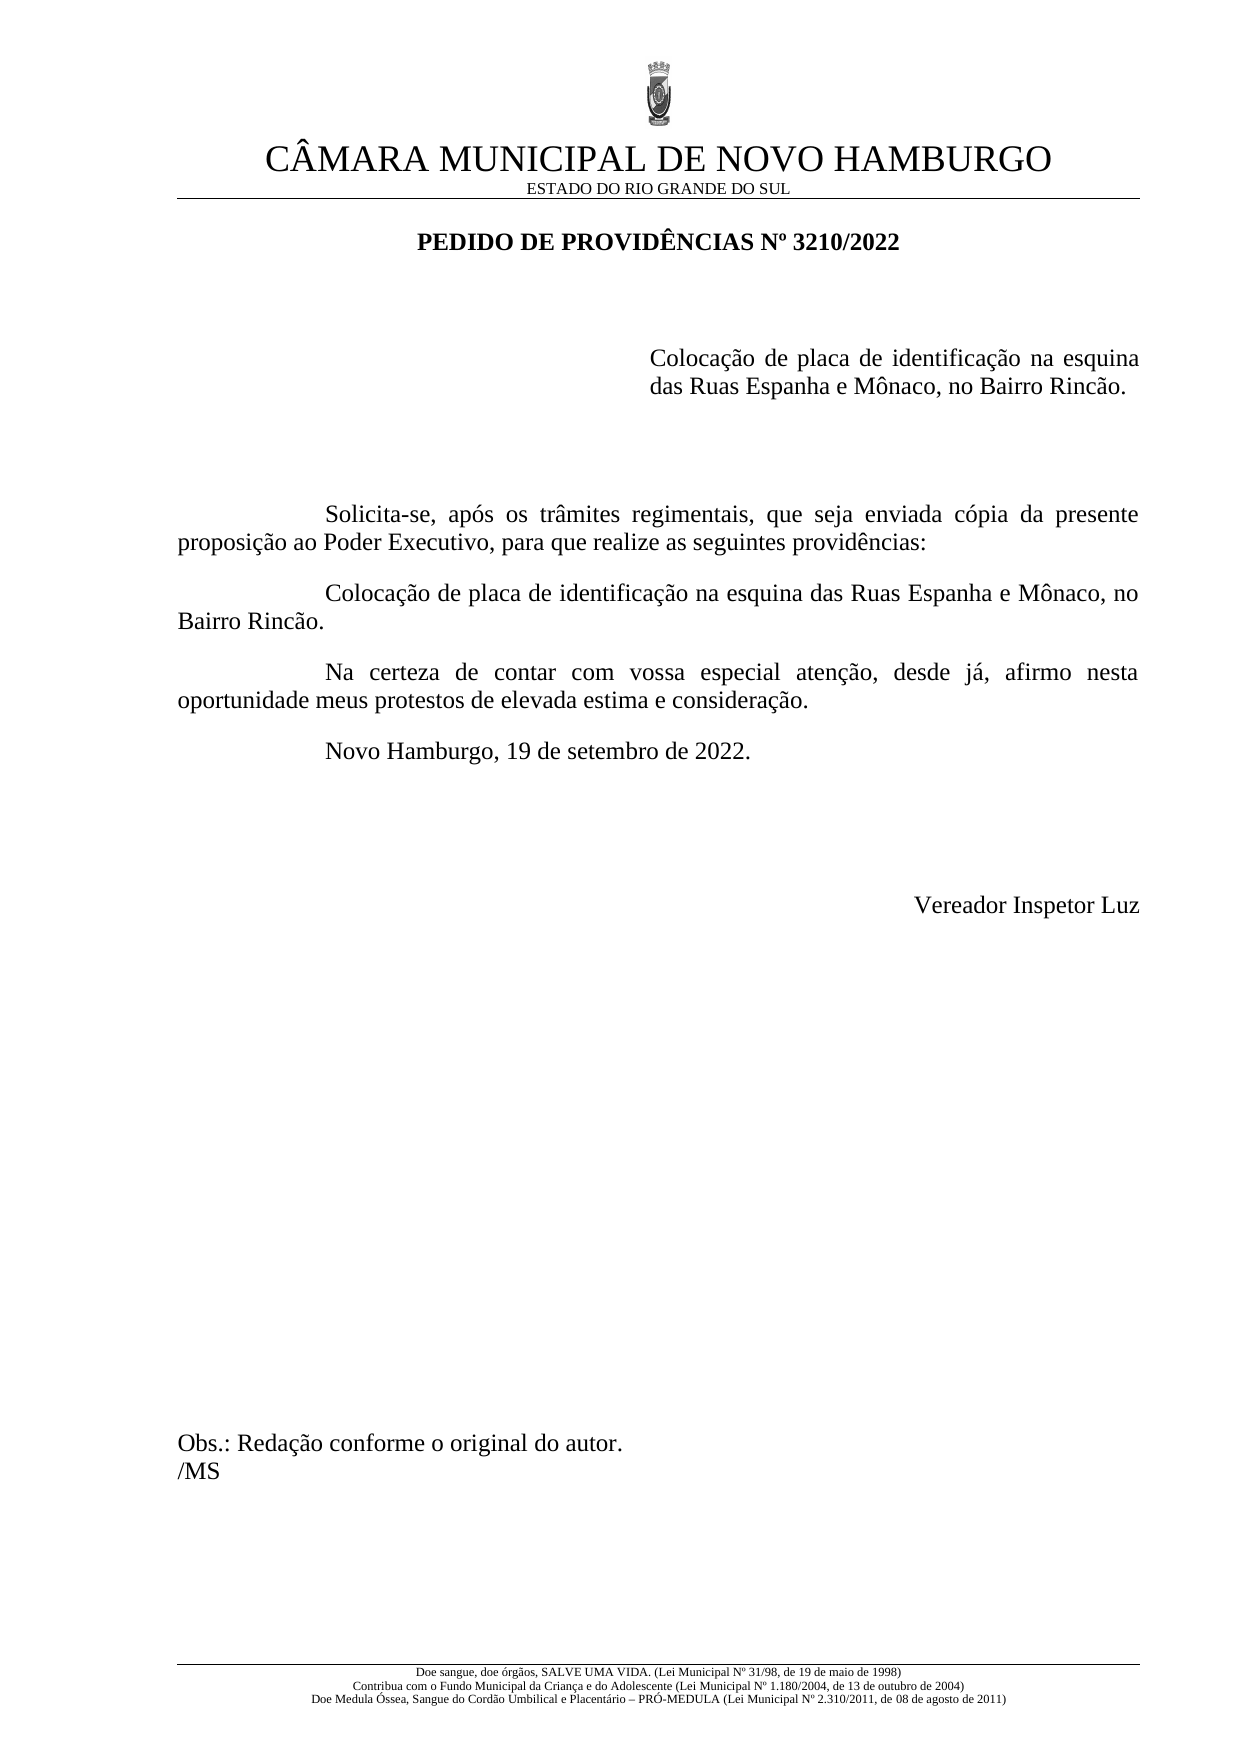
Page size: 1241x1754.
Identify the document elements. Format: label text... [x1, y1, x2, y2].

text Novo Hamburgo, 19 de setembro de 2022. [177, 737, 1140, 765]
text Vereador Inspetor Luz [177, 891, 1140, 919]
text /MS [177, 1457, 1140, 1484]
text Solicita-se, após os trâmites regimentais, que seja enviada cópia da presente proposição ao Poder Executivo, para que realize as seguintes providências: [177, 500, 1140, 556]
text Obs.: Redação conforme o original do autor. [177, 1429, 1140, 1457]
text Colocação de placa de identificação na esquina das Ruas Espanha e Mônaco, no Bairro Rincão. [649, 344, 1140, 400]
text PEDIDO DE PROVIDÊNCIAS Nº 3210/2022 [177, 228, 1140, 256]
text Colocação de placa de identificação na esquina das Ruas Espanha e Mônaco, no Bairro Rincão. [177, 579, 1140, 635]
text Na certeza de contar com vossa especial atenção, desde já, afirmo nesta oportunidade meus protestos de elevada estima e consideração. [177, 658, 1140, 714]
